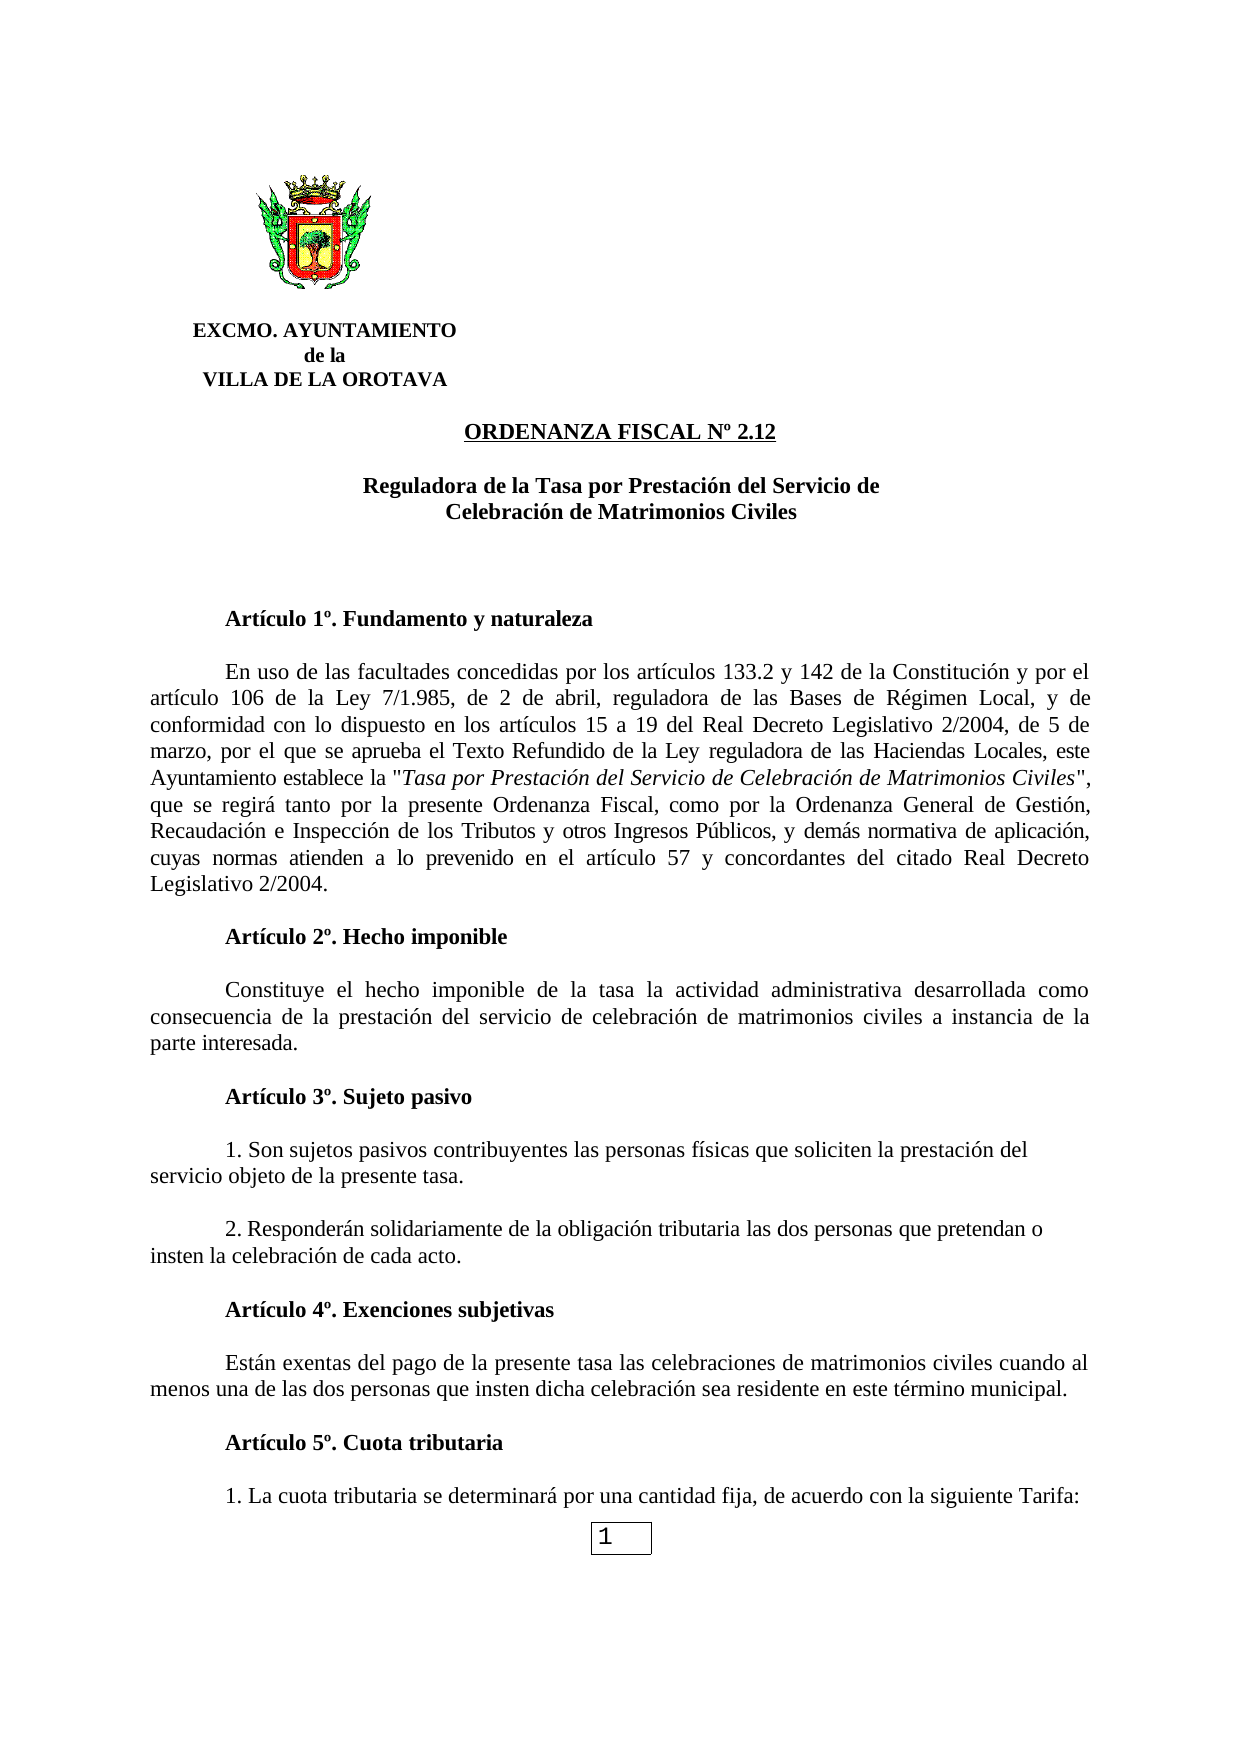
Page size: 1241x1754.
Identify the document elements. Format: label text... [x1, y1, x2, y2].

subtitle Artículo 5º. Cuota tributaria [225, 1429, 1103, 1455]
picture [256, 175, 372, 289]
text Artículo 1º. Fundamento y naturaleza [225, 605, 1103, 631]
text En uso de las facultades concedidas por los artículos 133.2 y 142 de la Constitución y por el artículo 106 de la Ley 7/1.985, de 2 de abril, reguladora de las Bases de Régimen Local, y de conformidad con lo dispuesto en los artículos 15 a 19 del Real Decreto Legislativo 2/2004, de 5 de marzo, por el que se aprueba el Texto Refundido de la Ley reguladora de las Haciendas Locales, este Ayuntamiento establece la "Tasa por Prestación del Servicio de Celebración de Matrimonios Civiles", que se regirá tanto por la presente Ordenanza Fiscal, como por la Ordenanza General de Gestión, Recaudación e Inspección de los Tributos y otros Ingresos Públicos, y demás normativa de aplicación, cuyas normas atienden a lo prevenido en el artículo 57 y concordantes del citado Real Decreto Legislativo 2/2004. [150, 658, 1091, 897]
text de la [191, 343, 458, 367]
list Responderán solidariamente de la obligación tributaria las dos personas que pretendan o insten la celebración de cada acto. [150, 1216, 1090, 1268]
subtitle Artículo 2º. Hecho imponible [225, 923, 1103, 950]
list Son sujetos pasivos contribuyentes las personas físicas que soliciten la prestación del servicio objeto de la presente tasa. [150, 1136, 1091, 1189]
subtitle Artículo 4º. Exenciones subjetivas [225, 1296, 1103, 1322]
text EXCMO. AYUNTAMIENTO [191, 318, 458, 342]
list La cuota tributaria se determinará por una cantidad fija, de acuerdo con la siguiente Tarifa: [225, 1482, 1103, 1508]
text ORDENANZA FISCAL Nº 2.12 [191, 418, 1049, 444]
subtitle Reguladora de la Tasa por Prestación del Servicio de Celebración de Matrimonios Civiles [363, 472, 989, 525]
text Están exentas del pago de la presente tasa las celebraciones de matrimonios civiles cuando al menos una de las dos personas que insten dicha celebración sea residente en este término municipal. [150, 1349, 1090, 1402]
subtitle Artículo 3º. Sujeto pasivo [225, 1083, 1103, 1109]
text VILLA DE LA OROTAVA [191, 367, 458, 391]
text Constituye el hecho imponible de la tasa la actividad administrativa desarrollada como consecuencia de la prestación del servicio de celebración de matrimonios civiles a instancia de la parte interesada. [150, 976, 1090, 1056]
